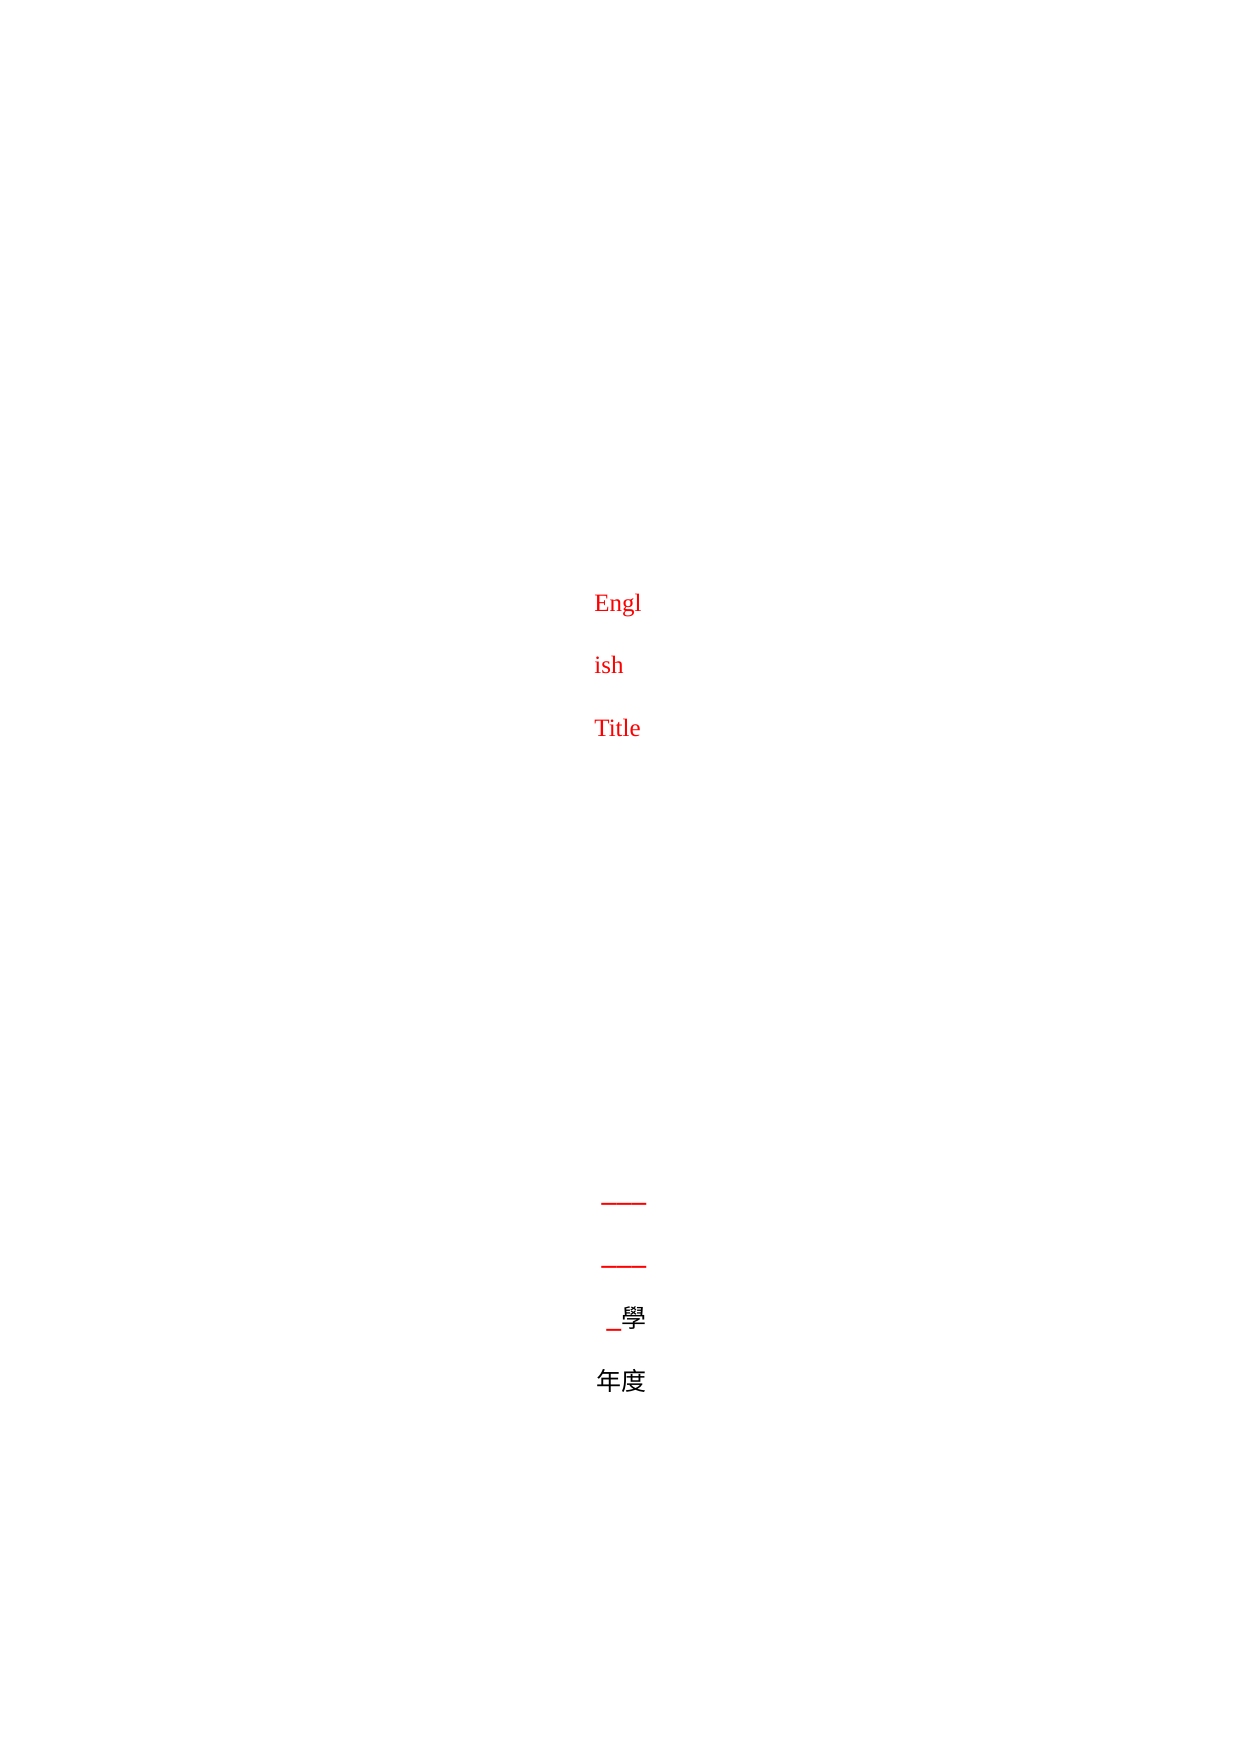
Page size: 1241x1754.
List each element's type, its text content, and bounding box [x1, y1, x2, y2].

table_cell English Title [571, 158, 669, 1150]
table_cell _______學年度 [571, 1150, 669, 1400]
